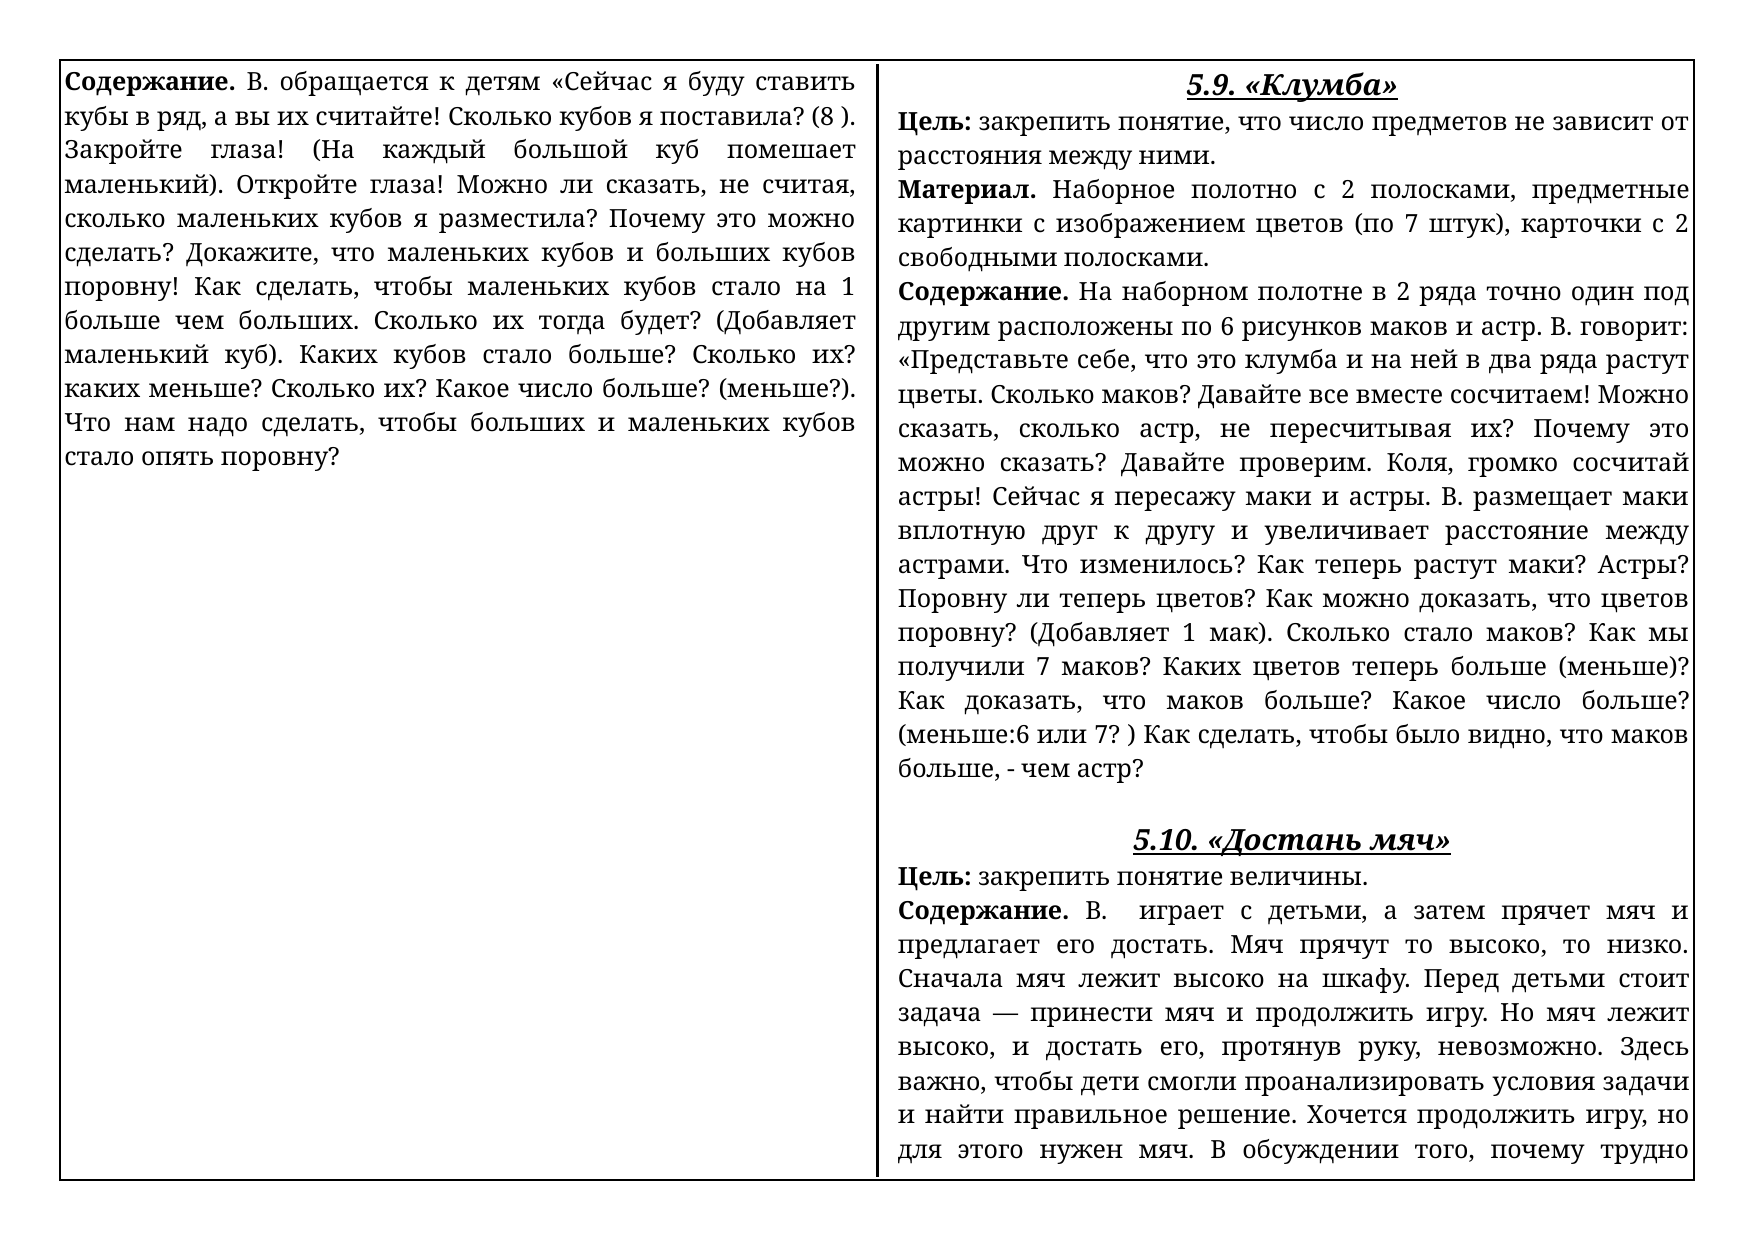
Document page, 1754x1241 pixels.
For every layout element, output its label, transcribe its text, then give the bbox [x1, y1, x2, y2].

text 5.9. «Клумба» [898, 64, 1690, 104]
text Цель: закрепить понятие, что число предметов не зависит от расстояния между ними. [898, 104, 1690, 172]
text 5.10. «Достань мяч» [898, 819, 1690, 859]
text Содержание. В. играет с детьми, а затем прячет мяч и предлагает его достать. Мяч прячут то высоко, то низко. Сначала мяч лежит высоко на шкафу. Перед детьми стоит задача — принести мяч и продолжить игру. Но мяч лежит высоко, и достать его, протянув руку, невозможно. Здесь важно, чтобы дети смогли проанализировать условия задачи и найти правильное решение. Хочется продолжить игру, но для этого нужен мяч. В обсуждении того, почему трудно [898, 893, 1690, 1165]
text Содержание. На наборном полотне в 2 ряда точно один под другим расположены по 6 рисунков маков и астр. В. говорит: «Представьте себе, что это клумба и на ней в два ряда растут цветы. Сколько маков? Давайте все вместе сосчитаем! Можно сказать, сколько астр, не пересчитывая их? Почему это можно сказать? Давайте проверим. Коля, громко сосчитай астры! Сейчас я пересажу маки и астры. В. размещает маки вплотную друг к другу и увеличивает расстояние между астрами. Что изменилось? Как теперь растут маки? Астры? Поровну ли теперь цветов? Как можно доказать, что цветов поровну? (Добавляет 1 мак). Сколько стало маков? Как мы получили 7 маков? Каких цветов теперь больше (меньше)? Как доказать, что маков больше? Какое число больше? (меньше:6 или 7? ) Как сделать, чтобы было видно, что маков больше, - чем астр? [898, 274, 1690, 785]
text Цель: закрепить понятие величины. [898, 859, 1690, 893]
text Содержание. В. обращается к детям «Сейчас я буду ставить кубы в ряд, а вы их считайте! Сколько кубов я поставила? (8 ). Закройте глаза! (На каждый большой куб помешает маленький). Откройте глаза! Можно ли сказать, не считая, сколько маленьких кубов я разместила? Почему это можно сделать? Докажите, что маленьких кубов и больших кубов поровну! Как сделать, чтобы маленьких кубов стало на 1 больше чем больших. Сколько их тогда будет? (Добавляет маленький куб). Каких кубов стало больше? Сколько их? каких меньше? Сколько их? Какое число больше? (меньше?). Что нам надо сделать, чтобы больших и маленьких кубов стало опять поровну? [64, 64, 856, 473]
text Материал. Наборное полотно с 2 полосками, предметные картинки с изображением цветов (по 7 штук), карточки с 2 свободными полосками. [898, 172, 1690, 274]
